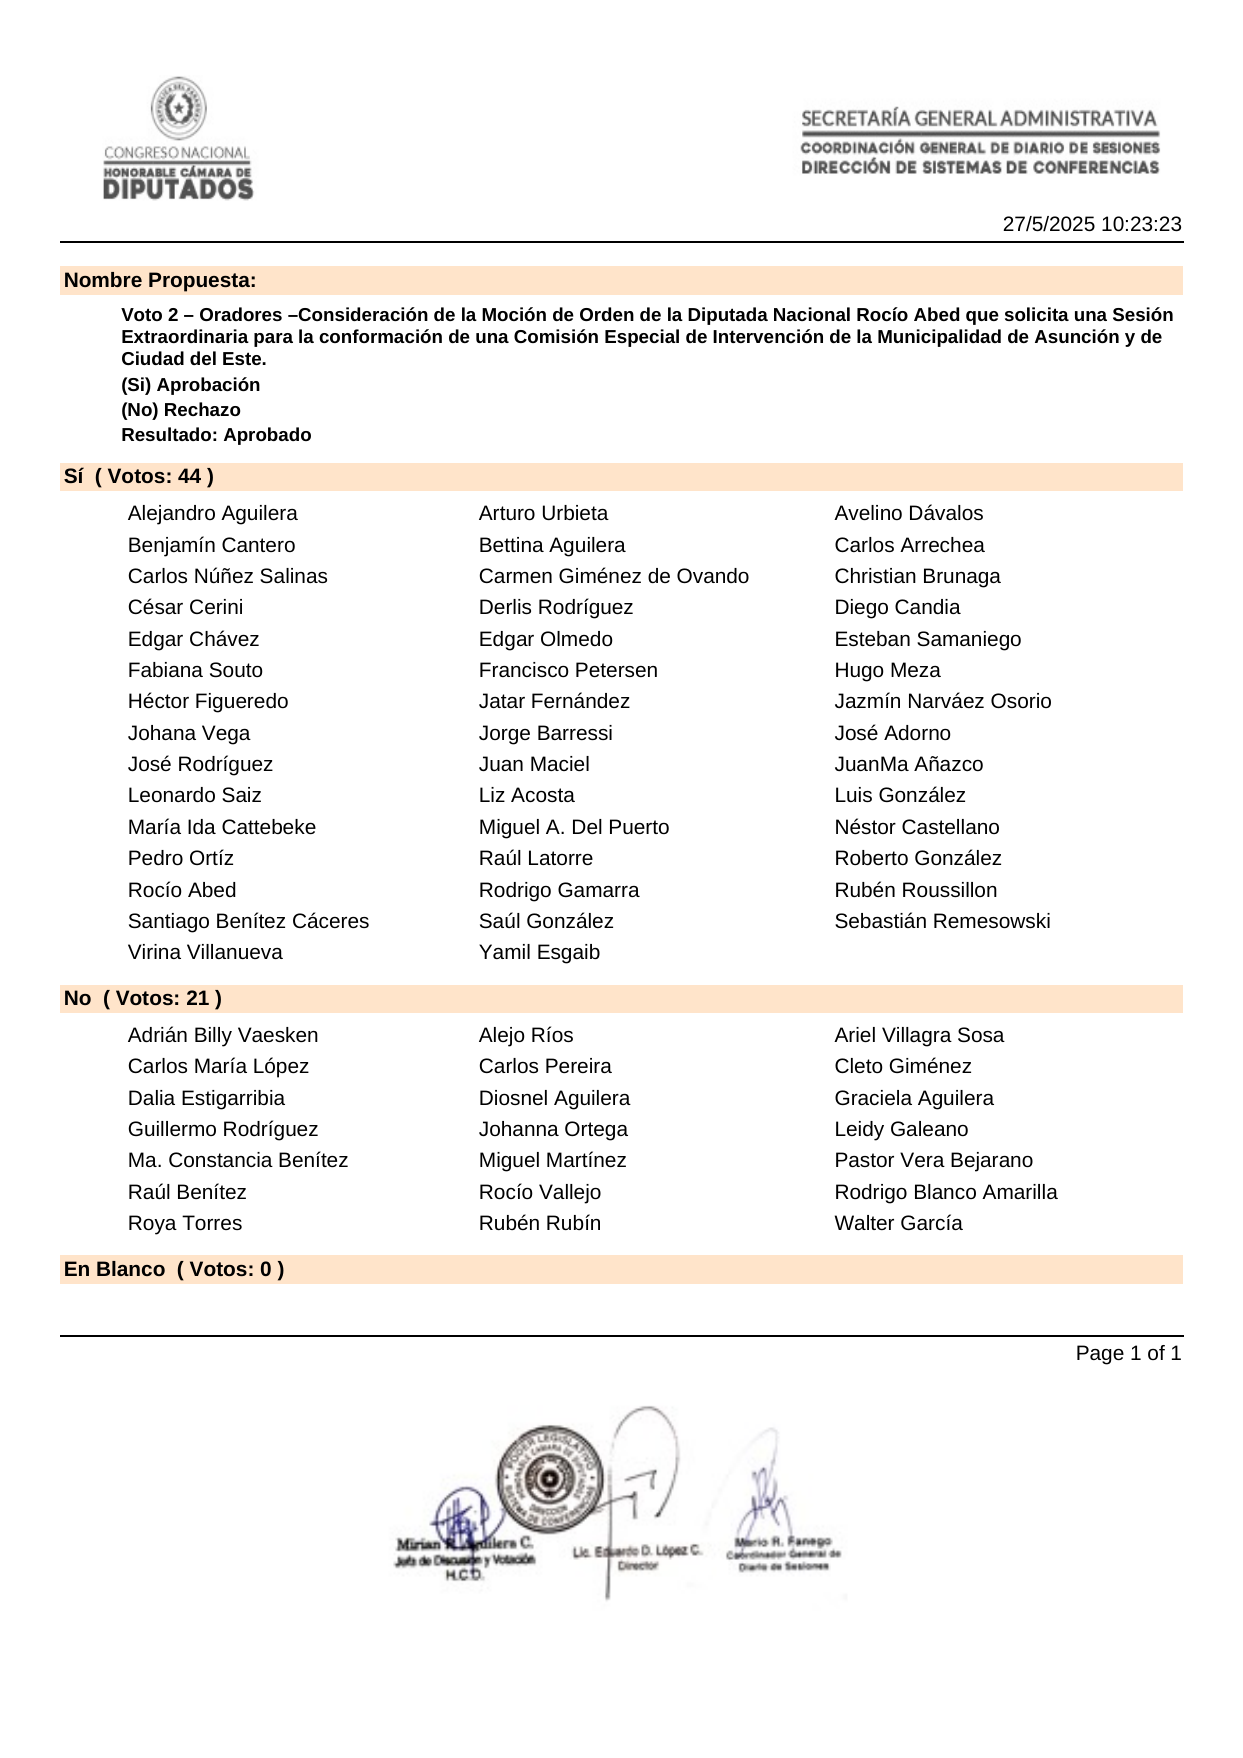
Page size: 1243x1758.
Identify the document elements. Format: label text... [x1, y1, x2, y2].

table_cell Johanna Ortega [476, 1116, 815, 1144]
table_cell No ( Votos: 21 ) [60, 985, 1183, 1013]
table_cell Sí ( Votos: 44 ) [60, 463, 1183, 491]
table_cell [462, 500, 476, 984]
table_cell Alejo Ríos [476, 1022, 815, 1050]
table_cell [1184, 688, 1189, 717]
table_cell Héctor Figueredo [125, 688, 462, 717]
table_cell Carlos María López [125, 1053, 462, 1082]
table_cell [1184, 968, 1189, 984]
table_cell Jorge Barressi [476, 720, 815, 748]
table_cell Carlos Pereira [476, 1053, 815, 1082]
table_cell [1184, 1147, 1189, 1176]
table_cell [1184, 751, 1189, 779]
table_cell [1168, 1307, 1183, 1335]
table_cell [476, 968, 815, 984]
table_header [60, 207, 649, 241]
table_cell [1184, 563, 1189, 591]
table_cell Raúl Latorre [476, 845, 815, 873]
table_cell César Cerini [125, 594, 462, 623]
table_cell [831, 1238, 1168, 1255]
table_cell Pedro Ortíz [125, 845, 462, 873]
table_cell Edgar Olmedo [476, 625, 815, 654]
table_cell [1184, 1340, 1189, 1374]
table_cell [1184, 463, 1189, 491]
table_cell [60, 491, 1183, 500]
table_cell [1184, 245, 1189, 266]
table_cell Leidy Galeano [831, 1116, 1168, 1144]
table_cell [1184, 1116, 1189, 1144]
table_cell José Rodríguez [125, 751, 462, 779]
table_cell Dalia Estigarribia [125, 1084, 462, 1113]
table_cell [1178, 301, 1189, 463]
table_cell Arturo Urbieta [476, 500, 815, 528]
table_cell [125, 1307, 462, 1335]
table_cell Graciela Aguilera [831, 1084, 1168, 1113]
table_cell Diego Candia [831, 594, 1168, 623]
table_cell [1184, 266, 1189, 295]
table_cell Juan Maciel [476, 751, 815, 779]
table_cell [1168, 500, 1183, 984]
table_cell [60, 301, 118, 463]
table_cell En Blanco ( Votos: 0 ) [60, 1255, 1183, 1284]
table_cell [831, 936, 1168, 984]
table_cell [1184, 625, 1189, 654]
table_cell Santiago Benítez Cáceres [125, 908, 462, 936]
table_cell [1184, 531, 1189, 560]
table_cell [1184, 876, 1189, 905]
table_cell [125, 1238, 462, 1255]
table_cell [1184, 1210, 1189, 1238]
table_cell JuanMa Añazco [831, 751, 1168, 779]
table_cell María Ida Cattebeke [125, 814, 462, 842]
table_cell Carlos Núñez Salinas [125, 563, 462, 591]
table_cell Christian Brunaga [831, 563, 1168, 591]
table_cell Miguel A. Del Puerto [476, 814, 815, 842]
table_cell Luis González [831, 782, 1168, 811]
table_cell [60, 295, 1183, 301]
table_cell [1184, 1013, 1189, 1022]
table_header [1184, 207, 1189, 241]
table_cell Carlos Arrechea [831, 531, 1168, 560]
table_cell Adrián Billy Vaesken [125, 1022, 462, 1050]
table_cell [1184, 908, 1189, 936]
table_cell [60, 1284, 1183, 1307]
table_cell Benjamín Cantero [125, 531, 462, 560]
table_cell Jatar Fernández [476, 688, 815, 717]
table_cell Néstor Castellano [831, 814, 1168, 842]
table_cell [1184, 845, 1189, 873]
table_cell [1184, 814, 1189, 842]
table_cell [1184, 1084, 1189, 1113]
table_cell Ma. Constancia Benítez [125, 1147, 462, 1176]
table_cell Raúl Benítez [125, 1179, 462, 1207]
table_cell Rocío Abed [125, 876, 462, 905]
table_cell [1184, 1284, 1189, 1307]
table_cell Jazmín Narváez Osorio [831, 688, 1168, 717]
table_cell Yamil Esgaib [476, 939, 815, 967]
table_cell [60, 245, 1183, 266]
table_cell [815, 1022, 831, 1255]
table_cell [1184, 939, 1189, 967]
table_cell Alejandro Aguilera [125, 500, 462, 528]
table_cell [476, 1238, 815, 1255]
table_cell [60, 1022, 124, 1255]
table_header 27/5/2025 10:23:23 [649, 207, 1183, 241]
table_cell [1184, 1307, 1189, 1335]
table_cell [815, 1307, 831, 1335]
table_cell [60, 1307, 124, 1335]
table_cell Rocío Vallejo [476, 1179, 815, 1207]
table_cell [1184, 1053, 1189, 1082]
table_cell [1184, 1179, 1189, 1207]
table_cell [118, 446, 1178, 463]
table_cell Rubén Rubín [476, 1210, 815, 1238]
table_cell Leonardo Saiz [125, 782, 462, 811]
table_cell Saúl González [476, 908, 815, 936]
table_cell [831, 1307, 1168, 1335]
table_cell [60, 500, 124, 984]
table_cell Nombre Propuesta: [60, 266, 1183, 295]
table_cell [462, 1022, 476, 1255]
table_cell [1184, 1238, 1189, 1255]
table_cell Sebastián Remesowski [831, 908, 1168, 936]
table_cell Avelino Dávalos [831, 500, 1168, 528]
table_cell Voto 2 – Oradores –Consideración de la Moción de Orden de la Diputada Nacional Rocío Abed que solicita una Sesión Extraordinaria para la conformación de una Comisión Especial de Intervención de la Municipalidad de Asunción y de Ciudad del Este. (Si) Aprobación (No) Rechazo Resultado: Aprobado [118, 301, 1178, 446]
table_cell Roberto González [831, 845, 1168, 873]
table_cell Guillermo Rodríguez [125, 1116, 462, 1144]
table_cell [1184, 500, 1189, 528]
table_cell [462, 1307, 476, 1335]
table_cell Derlis Rodríguez [476, 594, 815, 623]
table_cell [60, 1340, 827, 1374]
table_cell Edgar Chávez [125, 625, 462, 654]
table_cell Cleto Giménez [831, 1053, 1168, 1082]
table_cell Fabiana Souto [125, 657, 462, 685]
table_cell José Adorno [831, 720, 1168, 748]
table_cell [1184, 1255, 1189, 1284]
table_cell Liz Acosta [476, 782, 815, 811]
table_cell Esteban Samaniego [831, 625, 1168, 654]
table_cell Pastor Vera Bejarano [831, 1147, 1168, 1176]
table_cell [1184, 1022, 1189, 1050]
table_cell [125, 968, 462, 984]
table_cell Page 1 of 1 [827, 1340, 1183, 1374]
table_cell [1184, 491, 1189, 500]
table_cell Bettina Aguilera [476, 531, 815, 560]
table_cell Miguel Martínez [476, 1147, 815, 1176]
table_cell Rodrigo Gamarra [476, 876, 815, 905]
table_cell Rubén Roussillon [831, 876, 1168, 905]
table_cell Ariel Villagra Sosa [831, 1022, 1168, 1050]
table_cell [476, 1307, 815, 1335]
table_cell Johana Vega [125, 720, 462, 748]
table_cell [1184, 985, 1189, 1013]
table_cell [1184, 720, 1189, 748]
table_cell Diosnel Aguilera [476, 1084, 815, 1113]
table_cell [60, 1013, 1183, 1022]
table_cell Hugo Meza [831, 657, 1168, 685]
table_cell [815, 500, 831, 984]
table_cell Rodrigo Blanco Amarilla [831, 1179, 1168, 1207]
table_cell Francisco Petersen [476, 657, 815, 685]
table_cell Walter García [831, 1210, 1168, 1238]
table_cell Virina Villanueva [125, 939, 462, 967]
table_cell [1184, 782, 1189, 811]
table_cell [1184, 657, 1189, 685]
table_cell Roya Torres [125, 1210, 462, 1238]
table_cell Carmen Giménez de Ovando [476, 563, 815, 591]
table_cell [1168, 1022, 1183, 1255]
table_cell [1184, 594, 1189, 623]
